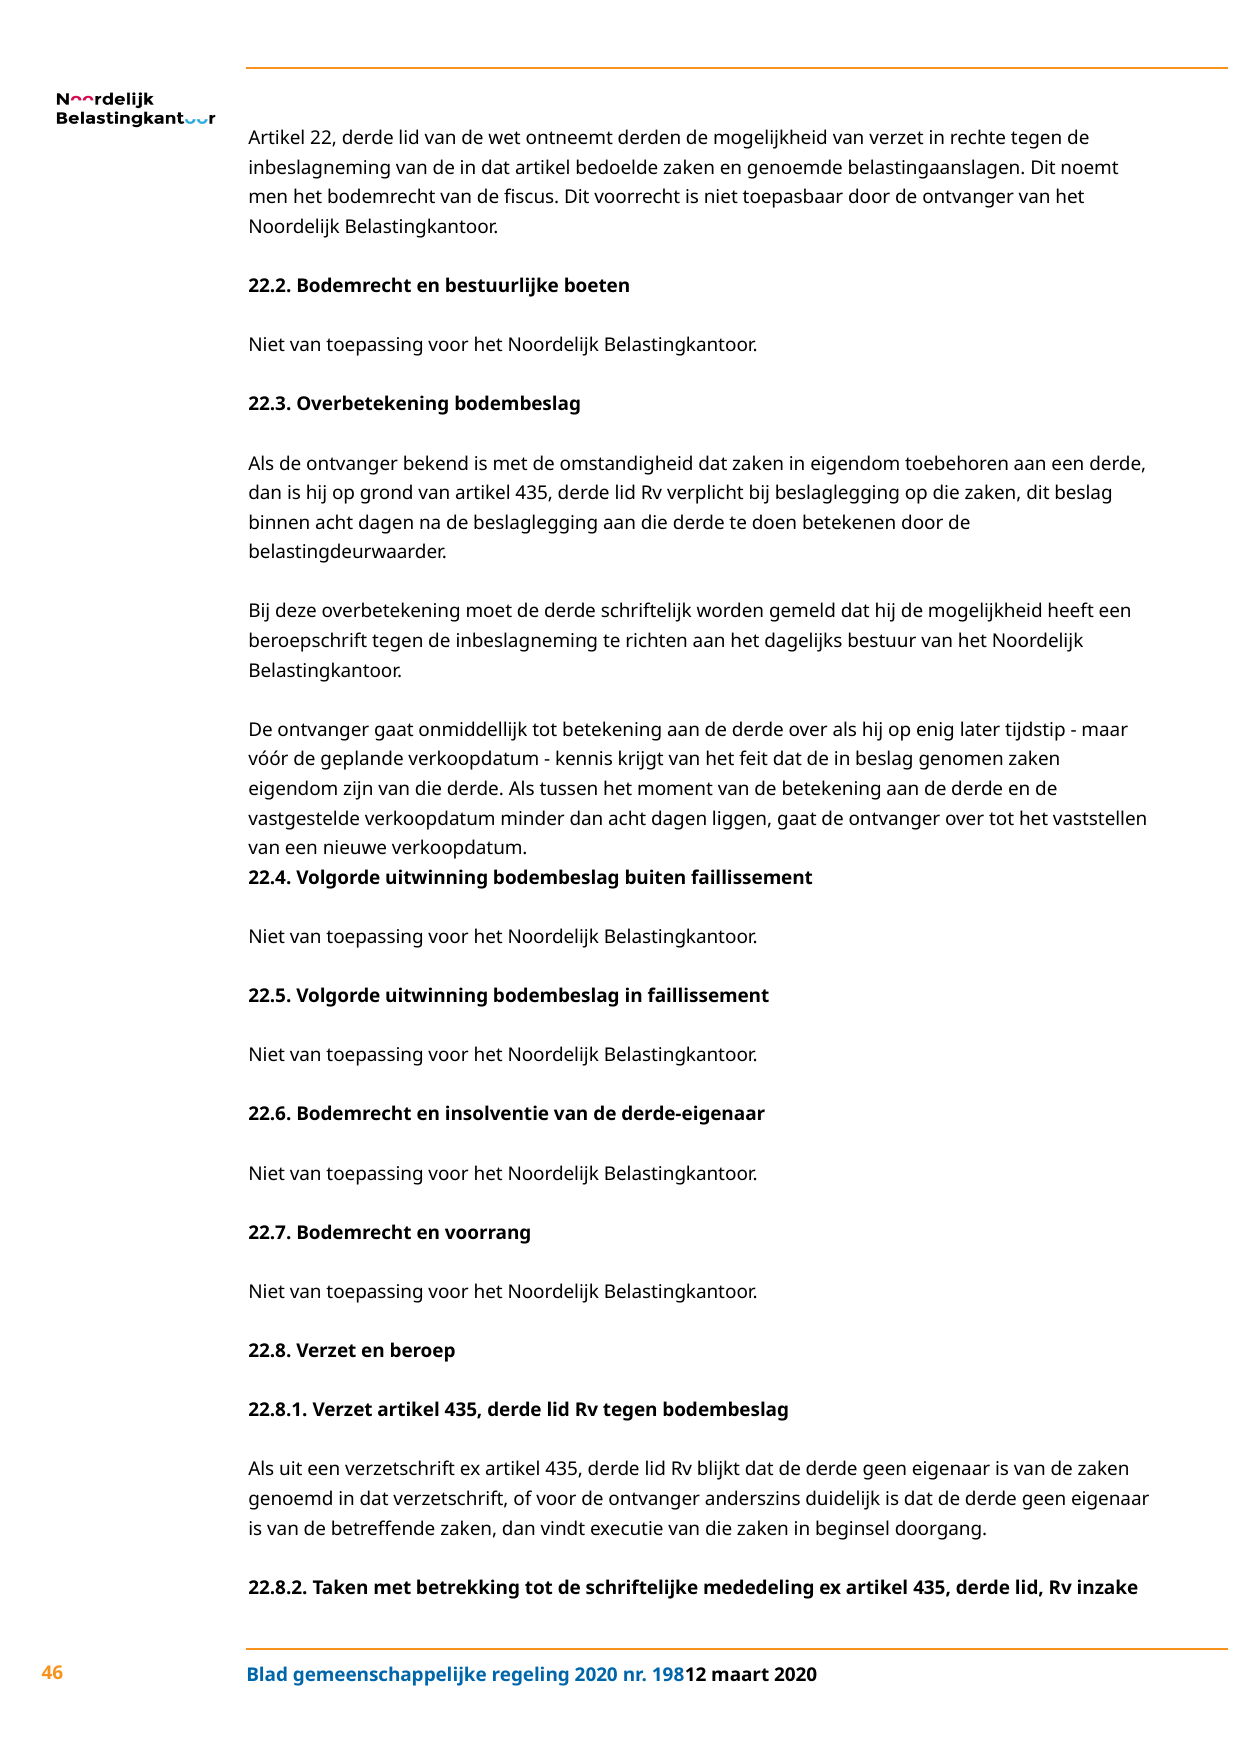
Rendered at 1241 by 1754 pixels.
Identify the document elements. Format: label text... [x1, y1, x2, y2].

text Bij deze overbetekening moet de derde schriftelijk worden gemeld dat hij de mogelijkheid heeft een beroepschrift tegen de inbeslagneming te richten aan het dagelijks bestuur van het Noordelijk Belastingkantoor. [248, 598, 1152, 683]
text 22.7. Bodemrecht en voorrang [248, 1219, 1152, 1245]
text De ontvanger gaat onmiddellijk tot betekening aan de derde over als hij op enig later tijdstip - maar vóór de geplande verkoopdatum - kennis krijgt van het feit dat de in beslag genomen zaken eigendom zijn van die derde. Als tussen het moment van de betekening aan de derde en de vastgestelde verkoopdatum minder dan acht dagen liggen, gaat de ontvanger over tot het vaststellen van een nieuwe verkoopdatum. [248, 716, 1152, 860]
text Niet van toepassing voor het Noordelijk Belastingkantoor. [248, 1041, 1152, 1067]
text Niet van toepassing voor het Noordelijk Belastingkantoor. [248, 1278, 1152, 1304]
text 22.6. Bodemrecht en insolventie van de derde-eigenaar [248, 1101, 1152, 1126]
text Niet van toepassing voor het Noordelijk Belastingkantoor. [248, 331, 1152, 357]
text Artikel 22, derde lid van de wet ontneemt derden de mogelijkheid van verzet in rechte tegen de inbeslagneming van de in dat artikel bedoelde zaken en genoemde belastingaanslagen. Dit noemt men het bodemrecht van de fiscus. Dit voorrecht is niet toepasbaar door de ontvanger van het Noordelijk Belastingkantoor. [248, 124, 1152, 239]
text Als uit een verzetschrift ex artikel 435, derde lid Rv blijkt dat de derde geen eigenaar is van de zaken genoemd in dat verzetschrift, of voor de ontvanger anderszins duidelijk is dat de derde geen eigenaar is van de betreffende zaken, dan vindt executie van die zaken in beginsel doorgang. [248, 1456, 1152, 1541]
text Als de ontvanger bekend is met de omstandigheid dat zaken in eigendom toebehoren aan een derde, dan is hij op grond van artikel 435, derde lid Rv verplicht bij beslaglegging op die zaken, dit beslag binnen acht dagen na de beslaglegging aan die derde te doen betekenen door de belastingdeurwaarder. [248, 450, 1152, 564]
text Niet van toepassing voor het Noordelijk Belastingkantoor. [248, 923, 1152, 949]
text 22.8.1. Verzet artikel 435, derde lid Rv tegen bodembeslag [248, 1396, 1152, 1422]
text 22.2. Bodemrecht en bestuurlijke boeten [248, 272, 1152, 298]
text 22.3. Overbetekening bodembeslag [248, 391, 1152, 416]
text 22.5. Volgorde uitwinning bodembeslag in faillissement [248, 982, 1152, 1008]
text 22.8. Verzet en beroep [248, 1337, 1152, 1363]
picture [41, 47, 231, 172]
text 22.4. Volgorde uitwinning bodembeslag buiten faillissement [248, 864, 1152, 890]
text Niet van toepassing voor het Noordelijk Belastingkantoor. [248, 1160, 1152, 1186]
text 22.8.2. Taken met betrekking tot de schriftelijke mededeling ex artikel 435, derde lid, Rv inzake [248, 1574, 1152, 1600]
